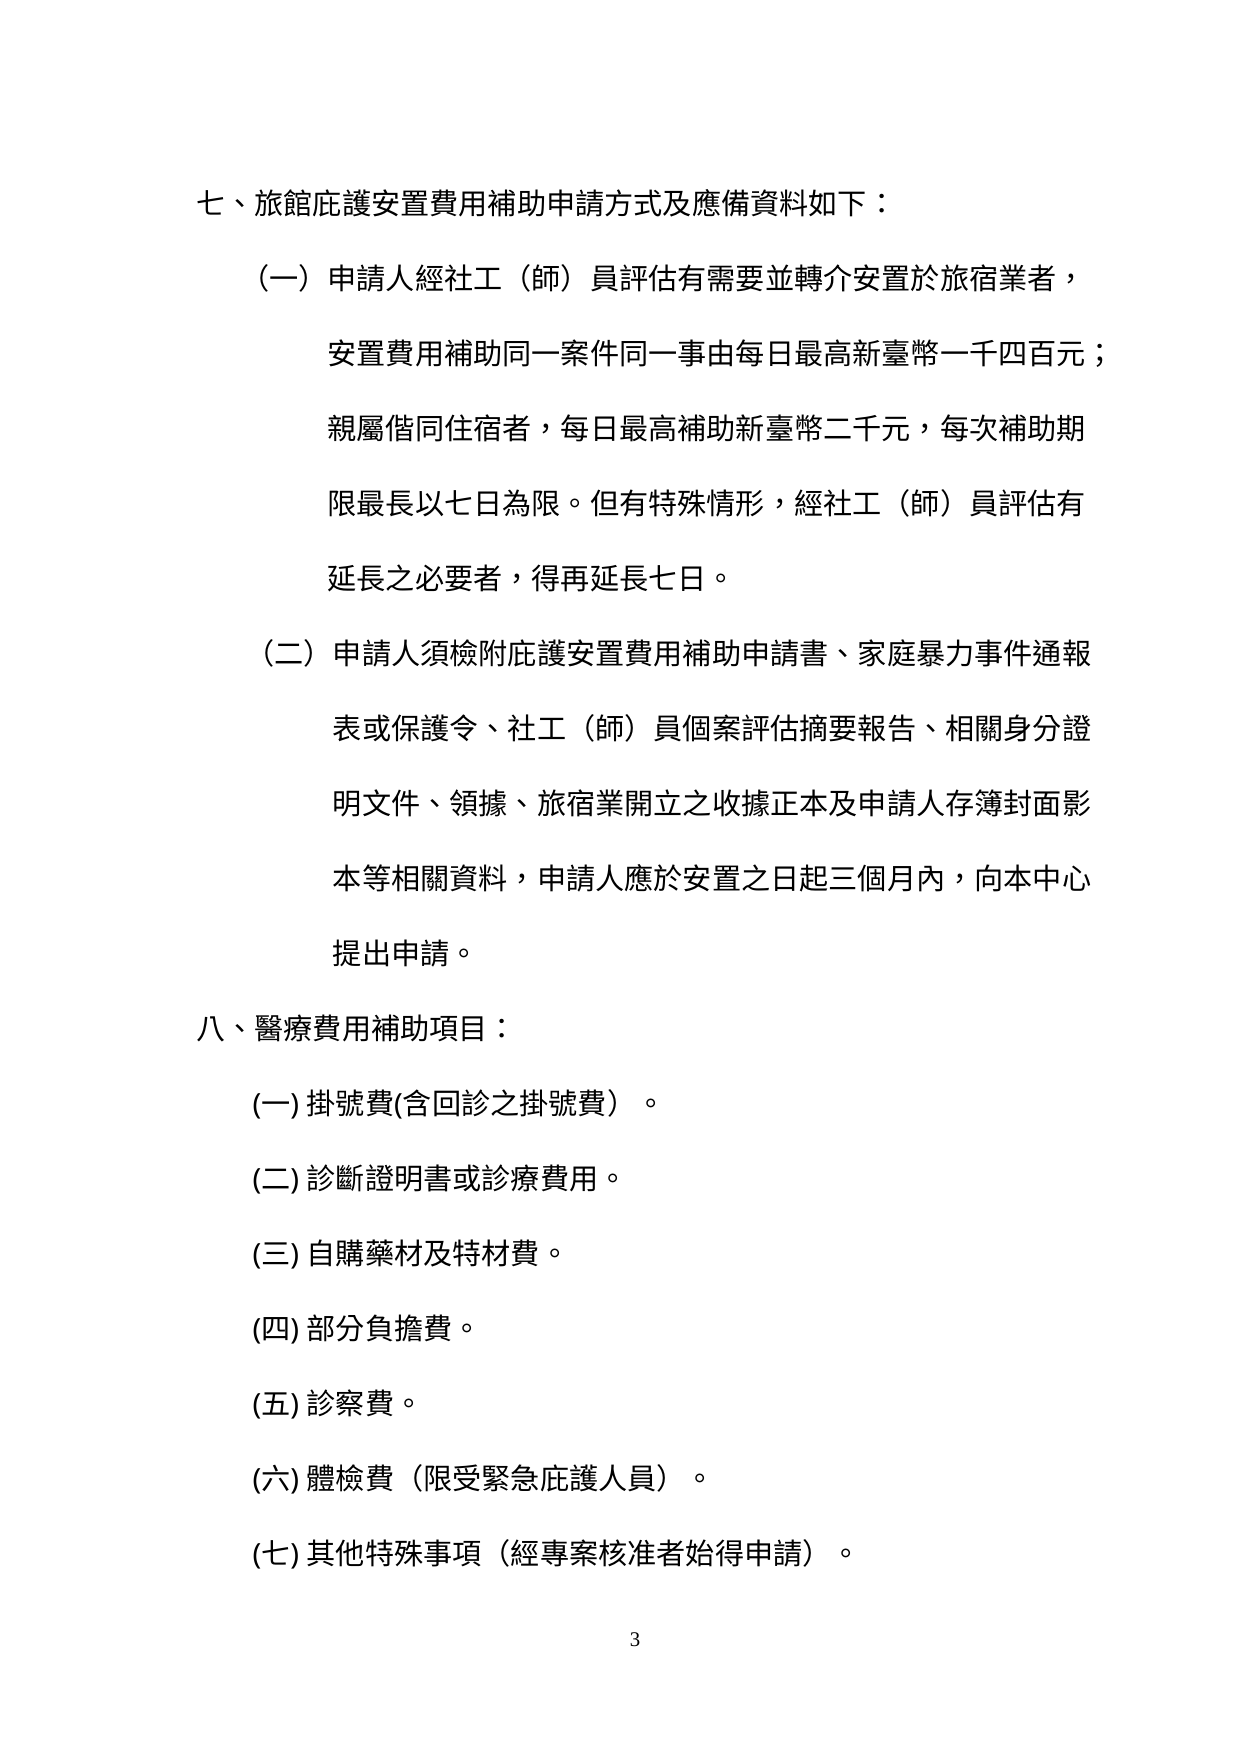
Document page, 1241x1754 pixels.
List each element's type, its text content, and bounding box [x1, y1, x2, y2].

text 八、醫療費用補助項目： [196, 989, 1092, 1064]
text (一) 掛號費(含回診之掛號費）。 [252, 1064, 1092, 1139]
text (三) 自購藥材及特材費。 [252, 1214, 1092, 1289]
text (五) 診察費。 [252, 1364, 1092, 1439]
text （二）申請人須檢附庇護安置費用補助申請書、家庭暴力事件通報表或保護令、社工（師）員個案評估摘要報告、相關身分證明文件、領據、旅宿業開立之收據正本及申請人存簿封面影本等相關資料，申請人應於安置之日起三個月內，向本中心提出申請。 [245, 614, 1092, 989]
text (二) 診斷證明書或診療費用。 [252, 1139, 1092, 1214]
text (六) 體檢費（限受緊急庇護人員）。 [252, 1439, 1092, 1514]
text (四) 部分負擔費。 [252, 1289, 1092, 1364]
text (七) 其他特殊事項（經專案核准者始得申請）。 [252, 1514, 1092, 1589]
text （一）申請人經社工（師）員評估有需要並轉介安置於旅宿業者，安置費用補助同一案件同一事由每日最高新臺幣一千四百元；親屬偕同住宿者，每日最高補助新臺幣二千元，每次補助期限最長以七日為限。但有特殊情形，經社工（師）員評估有延長之必要者，得再延長七日。 [240, 239, 1092, 614]
text 七、旅館庇護安置費用補助申請方式及應備資料如下： [196, 164, 1092, 239]
